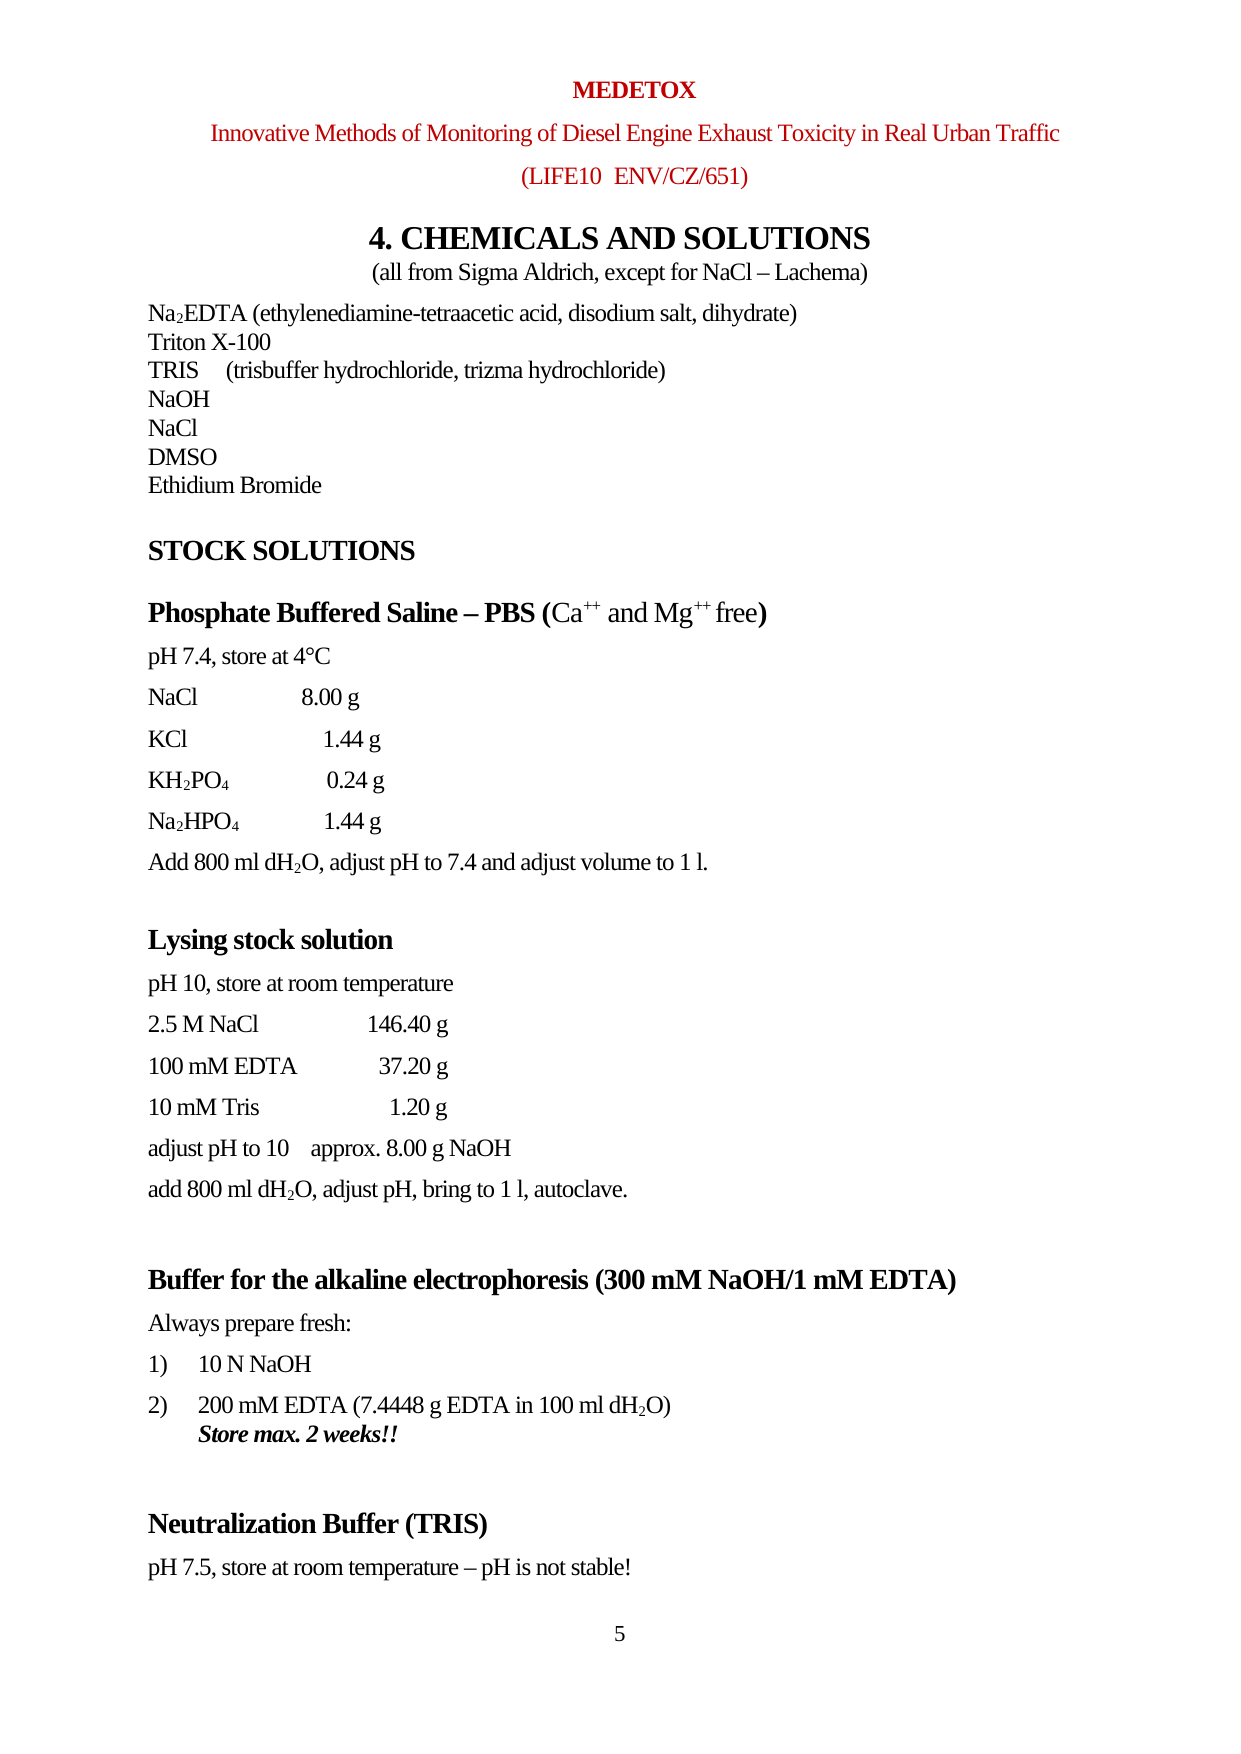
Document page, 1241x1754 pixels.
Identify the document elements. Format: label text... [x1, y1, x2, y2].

text pH 7.4, store at 4°C [148, 641, 1092, 670]
text Triton X-100 [148, 327, 1092, 356]
text KH2PO4 0.24 g [148, 765, 1092, 794]
subtitle stock solutions [148, 533, 1092, 566]
text pH 7.5, store at room temperature – pH is not stable! [148, 1552, 1092, 1581]
text Lysing stock solution [148, 922, 1092, 956]
text Phosphate Buffered Saline – PBS (Ca++ and Mg++ free) [148, 595, 1092, 629]
text Always prepare fresh: [148, 1308, 1092, 1337]
text pH 10, store at room temperature [148, 968, 1092, 997]
text Buffer for the alkaline electrophoresis (300 mM NaOH/1 mM EDTA) [148, 1262, 1092, 1295]
text adjust pH to 10 approx. 8.00 g NaOH [148, 1133, 1092, 1162]
text Add 800 ml dH2O, adjust pH to 7.4 and adjust volume to 1 l. [148, 847, 1092, 876]
text NaCl [148, 413, 1092, 442]
list 200 mM EDTA (7.4448 g EDTA in 100 ml dH2O) [148, 1390, 1092, 1419]
text NaOH [148, 384, 1092, 413]
text 4. CHEMICALS AND SOLUTIONS [148, 218, 1092, 257]
text DMSO [148, 442, 1092, 471]
list 10 N NaOH [148, 1349, 1092, 1378]
text KCl 1.44 g [148, 724, 1092, 752]
text 100 mM EDTA 37.20 g [148, 1051, 1092, 1079]
text Na2EDTA (ethylenediamine-tetraacetic acid, disodium salt, dihydrate) [148, 298, 1092, 327]
text Store max. 2 weeks!! [198, 1419, 1092, 1448]
text Na2HPO4 1.44 g [148, 806, 1092, 835]
text (all from Sigma Aldrich, except for NaCl – Lachema) [148, 257, 1092, 286]
text 10 mM Tris 1.20 g [148, 1092, 1092, 1121]
text add 800 ml dH2O, adjust pH, bring to 1 l, autoclave. [148, 1174, 1092, 1203]
text TRIS (trisbuffer hydrochloride, trizma hydrochloride) [148, 356, 1092, 384]
text NaCl­­ 8.00 g [148, 682, 1092, 711]
text 2.5 M NaCl 146.40 g [148, 1009, 1092, 1038]
text Neutralization Buffer (TRIS) [148, 1506, 1092, 1540]
text Ethidium Bromide [148, 471, 1092, 499]
